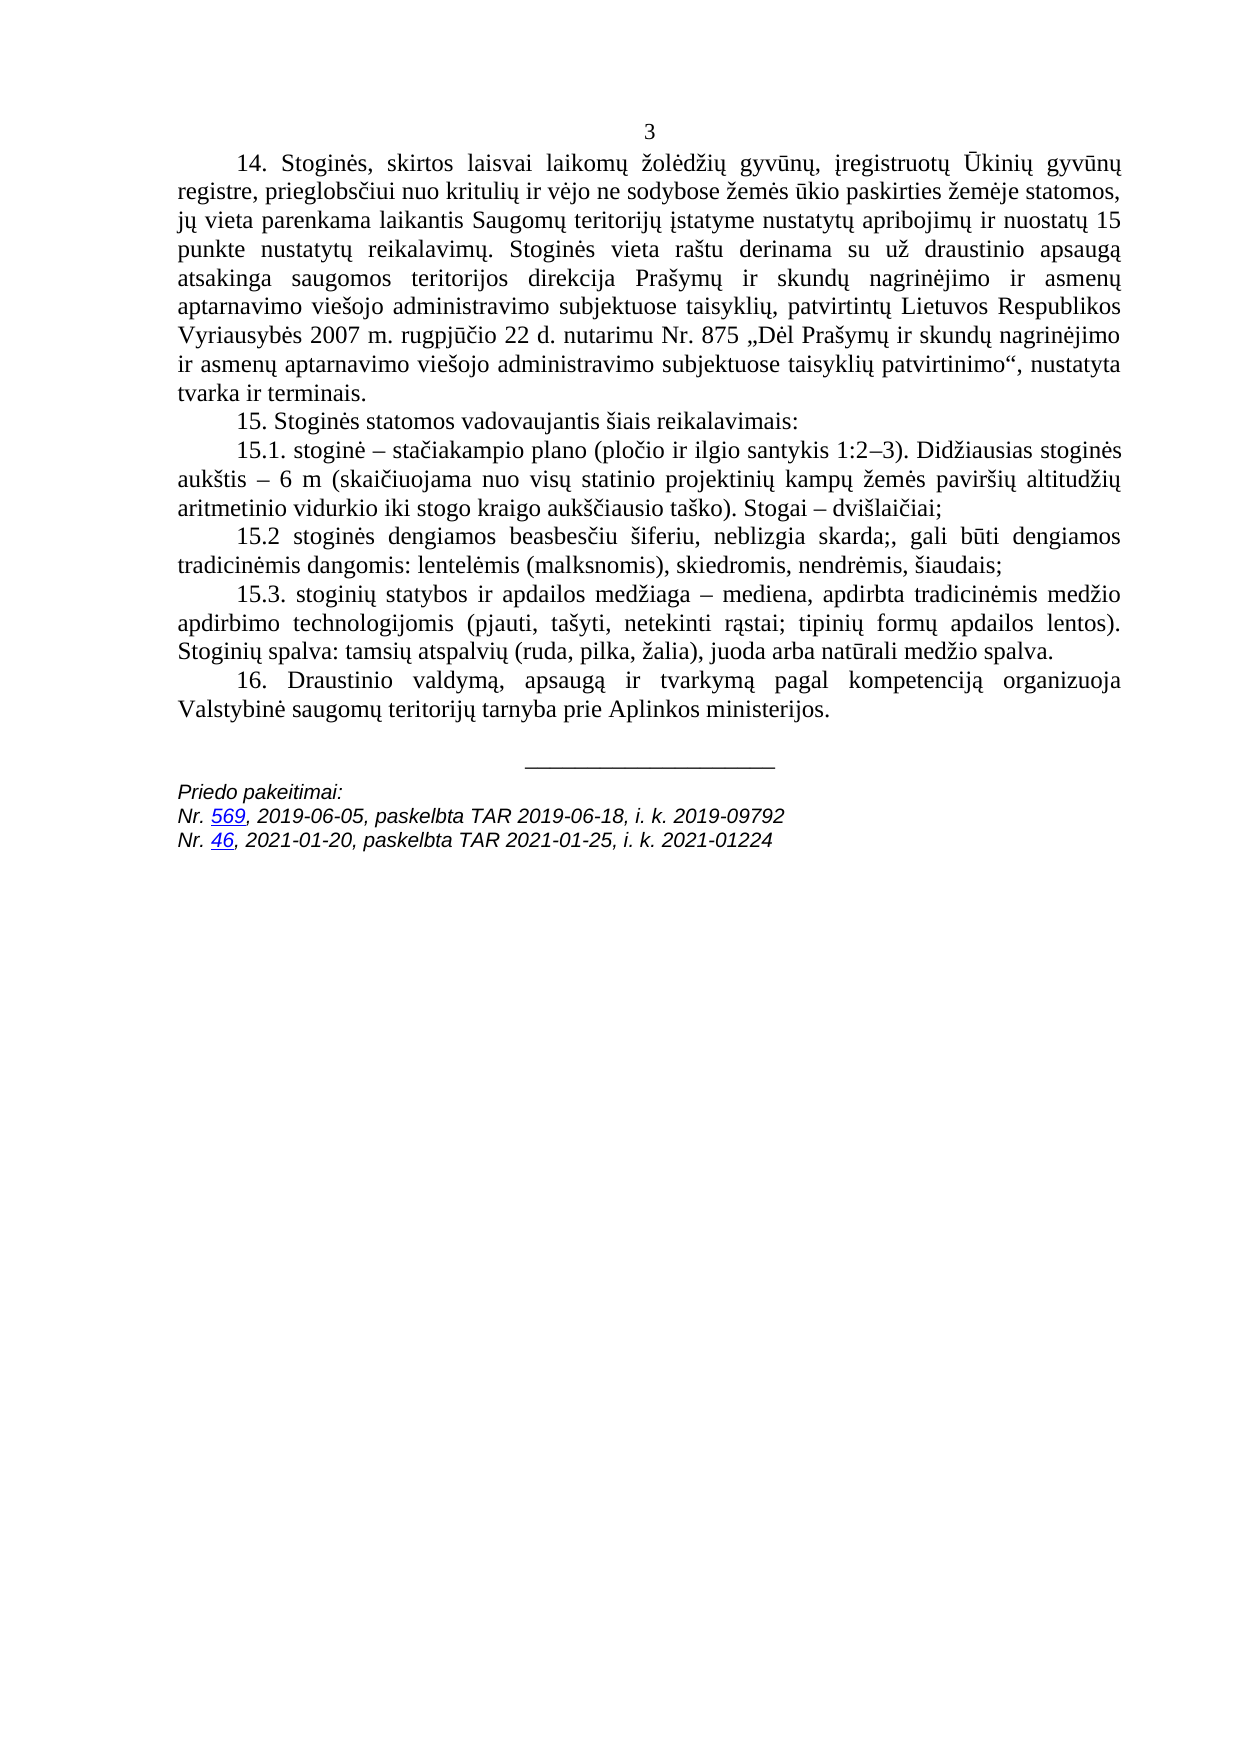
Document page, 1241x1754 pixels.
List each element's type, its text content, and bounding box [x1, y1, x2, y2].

text 15. Stoginės statomos vadovaujantis šiais reikalavimais: [177, 406, 1122, 435]
text Nr. 569, 2019-06-05, paskelbta TAR 2019-06-18, i. k. 2019-09792 [177, 804, 1122, 828]
text –––––––––––––––––––– [177, 751, 1122, 780]
text 15.1. stoginė – stačiakampio plano (pločio ir ilgio santykis 1:2–3). Didžiausias stoginės aukštis – 6 m (skaičiuojama nuo visų statinio projektinių kampų žemės paviršių altitudžių aritmetinio vidurkio iki stogo kraigo aukščiausio taško). Stogai – dvišlaičiai; [177, 435, 1122, 521]
text 16. Draustinio valdymą, apsaugą ir tvarkymą pagal kompetenciją organizuoja Valstybinė saugomų teritorijų tarnyba prie Aplinkos ministerijos. [177, 665, 1122, 723]
text 15.3. stoginių statybos ir apdailos medžiaga – mediena, apdirbta tradicinėmis medžio apdirbimo technologijomis (pjauti, tašyti, netekinti rąstai; tipinių formų apdailos lentos). Stoginių spalva: tamsių atspalvių (ruda, pilka, žalia), juoda arba natūrali medžio spalva. [177, 579, 1122, 665]
text 15.2 stoginės dengiamos beasbesčiu šiferiu, neblizgia skarda;, gali būti dengiamos tradicinėmis dangomis: lentelėmis (malksnomis), skiedromis, nendrėmis, šiaudais; [177, 521, 1122, 579]
text Priedo pakeitimai: [177, 780, 1122, 804]
text 14. Stoginės, skirtos laisvai laikomų žolėdžių gyvūnų, įregistruotų Ūkinių gyvūnų registre, prieglobsčiui nuo kritulių ir vėjo ne sodybose žemės ūkio paskirties žemėje statomos, jų vieta parenkama laikantis Saugomų teritorijų įstatyme nustatytų apribojimų ir nuostatų 15 punkte nustatytų reikalavimų. Stoginės vieta raštu derinama su už draustinio apsaugą atsakinga saugomos teritorijos direkcija Prašymų ir skundų nagrinėjimo ir asmenų aptarnavimo viešojo administravimo subjektuose taisyklių, patvirtintų Lietuvos Respublikos Vyriausybės 2007 m. rugpjūčio 22 d. nutarimu Nr. 875 „Dėl Prašymų ir skundų nagrinėjimo ir asmenų aptarnavimo viešojo administravimo subjektuose taisyklių patvirtinimo“, nustatyta tvarka ir terminais. [177, 148, 1122, 406]
text Nr. 46, 2021-01-20, paskelbta TAR 2021-01-25, i. k. 2021-01224 [177, 828, 1122, 852]
